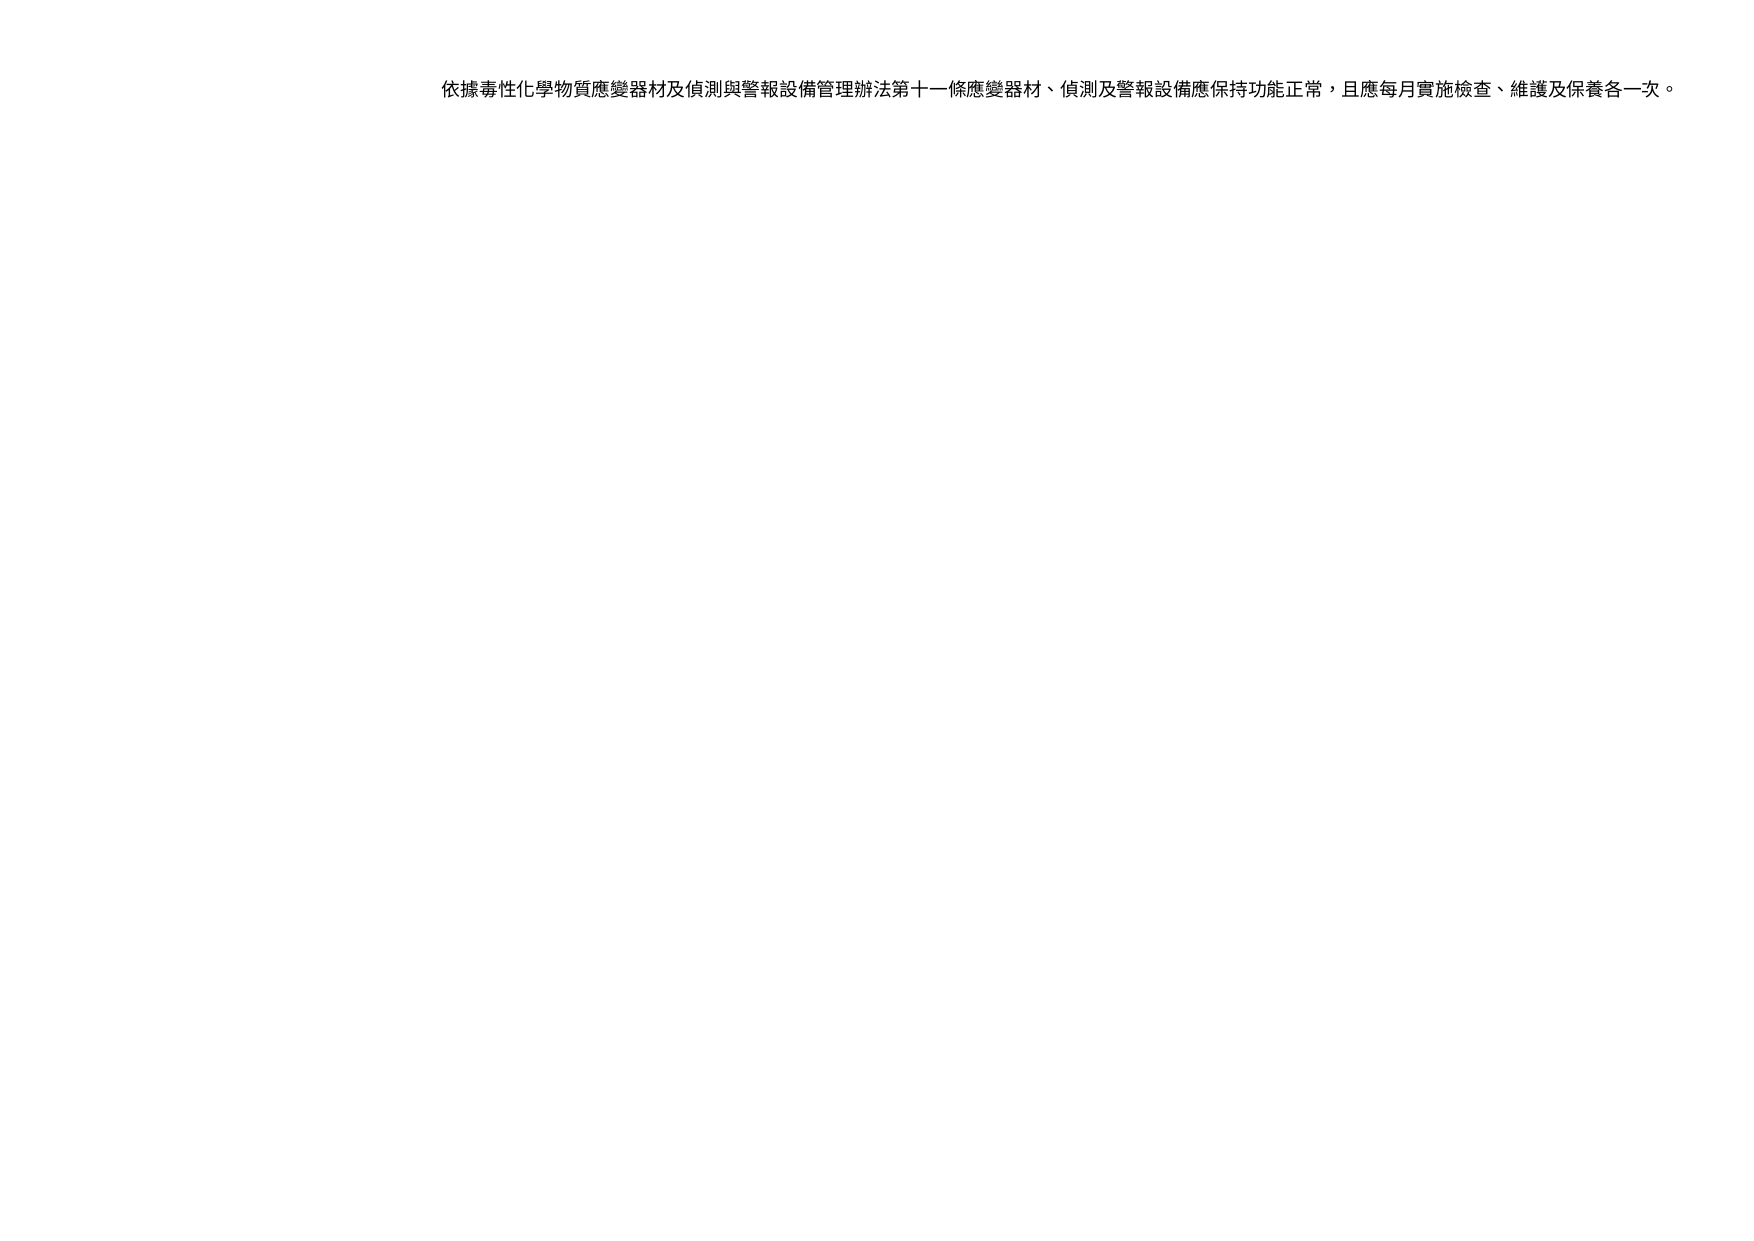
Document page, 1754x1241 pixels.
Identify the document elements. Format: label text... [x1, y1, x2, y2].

text 依據毒性化學物質應變器材及偵測與警報設備管理辦法第十一條應變器材、偵測及警報設備應保持功能正常，且應每月實施檢查、維護及保養各一次。 [75, 75, 1679, 102]
